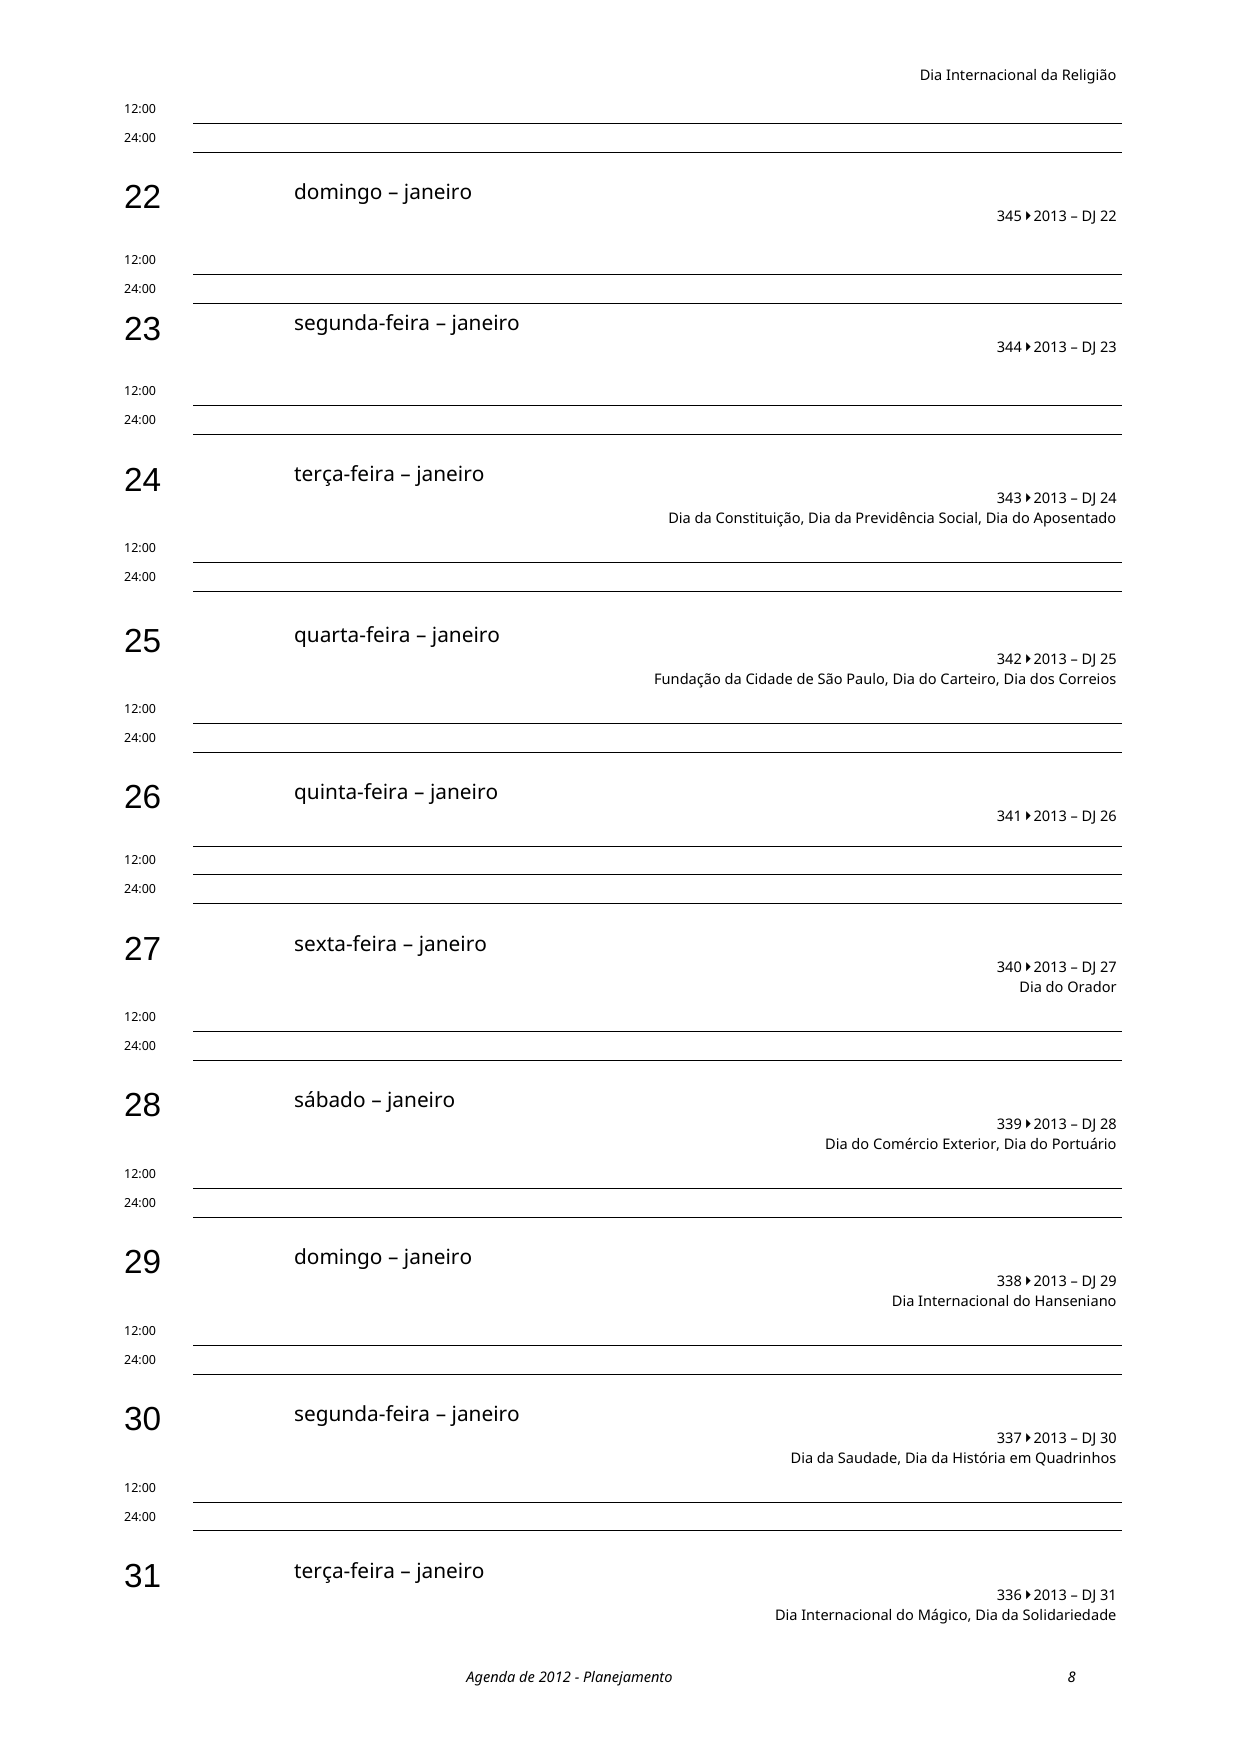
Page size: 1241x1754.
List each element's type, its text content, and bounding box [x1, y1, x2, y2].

table_header [193, 1473, 1122, 1502]
table_header 28 [118, 1080, 288, 1159]
table_cell 24:00 [118, 1345, 193, 1374]
table_header 24 [118, 454, 288, 533]
table_header 23 [118, 303, 288, 377]
table_header 26 [118, 772, 288, 846]
table_cell 24:00 [118, 874, 193, 903]
table_header 12:00 [118, 246, 193, 274]
table_cell 24:00 [118, 123, 193, 152]
table_header 25 [118, 615, 288, 694]
table_cell [193, 1032, 1122, 1060]
table_cell 24:00 [118, 1031, 193, 1060]
table_cell [193, 724, 1122, 752]
table_cell 24:00 [118, 723, 193, 752]
table_header 12:00 [118, 95, 193, 123]
table_header [193, 847, 1122, 874]
table_header Domingo – Janeiro 3382013 – DJ 29 Dia Internacional do Hanseniano [288, 1237, 1122, 1316]
table_header [193, 95, 1122, 123]
table_header Sexta-feira – Janeiro 3402013 – DJ 27 Dia do Orador [288, 923, 1122, 1003]
table_cell 24:00 [118, 405, 193, 434]
table_header [193, 534, 1122, 562]
table_cell [193, 1503, 1122, 1530]
table_header 12:00 [118, 695, 193, 723]
table_header Quarta-feira – Janeiro 3422013 – DJ 25 Fundação da Cidade de São Paulo, Dia do Carteiro, Dia dos Correios [288, 615, 1122, 694]
table_header 12:00 [118, 846, 193, 874]
table_header 22 [118, 172, 288, 246]
table_cell 24:00 [118, 274, 193, 303]
table_cell [193, 563, 1122, 591]
table_header [193, 246, 1122, 274]
table_header [193, 1160, 1122, 1188]
table_header [118, 59, 288, 94]
table_header Dia Internacional da Religião [288, 59, 1122, 94]
table_header Sábado – Janeiro 3392013 – DJ 28 Dia do Comércio Exterior, Dia do Portuário [288, 1080, 1122, 1159]
table_cell 24:00 [118, 562, 193, 591]
table_header [193, 1003, 1122, 1031]
table_cell 24:00 [118, 1188, 193, 1217]
table_cell [193, 875, 1122, 903]
table_header Quinta-feira – Janeiro 3412013 – DJ 26 [288, 772, 1122, 846]
table_cell [193, 1346, 1122, 1374]
table_header 12:00 [118, 377, 193, 405]
table_header 31 [118, 1550, 288, 1630]
table_header Segunda-feira – Janeiro 3372013 – DJ 30 Dia da Saudade, Dia da História em Quadrinhos [288, 1394, 1122, 1473]
table_header Terça-feira – Janeiro 3432013 – DJ 24 Dia da Constituição, Dia da Previdência Social, Dia do Aposentado [288, 454, 1122, 533]
table_header 12:00 [118, 534, 193, 562]
table_cell [193, 124, 1122, 152]
table_header 12:00 [118, 1003, 193, 1031]
table_header Domingo – Janeiro 3452013 – DJ 22 [288, 172, 1122, 246]
table_header 27 [118, 923, 288, 1003]
table_cell [193, 275, 1122, 303]
table_header 30 [118, 1394, 288, 1473]
table_header 12:00 [118, 1160, 193, 1188]
table_cell [193, 1189, 1122, 1217]
table_cell [193, 406, 1122, 434]
table_header [193, 1316, 1122, 1345]
table_header Terça-feira – Janeiro 3362013 – DJ 31 Dia Internacional do Mágico, Dia da Solidariedade [288, 1550, 1122, 1630]
table_cell 24:00 [118, 1502, 193, 1531]
table_header Segunda-feira – Janeiro 3442013 – DJ 23 [288, 304, 1122, 377]
table_header [193, 695, 1122, 723]
table_header 12:00 [118, 1473, 193, 1502]
table_header 29 [118, 1237, 288, 1316]
table_header [193, 377, 1122, 405]
table_header 12:00 [118, 1316, 193, 1345]
